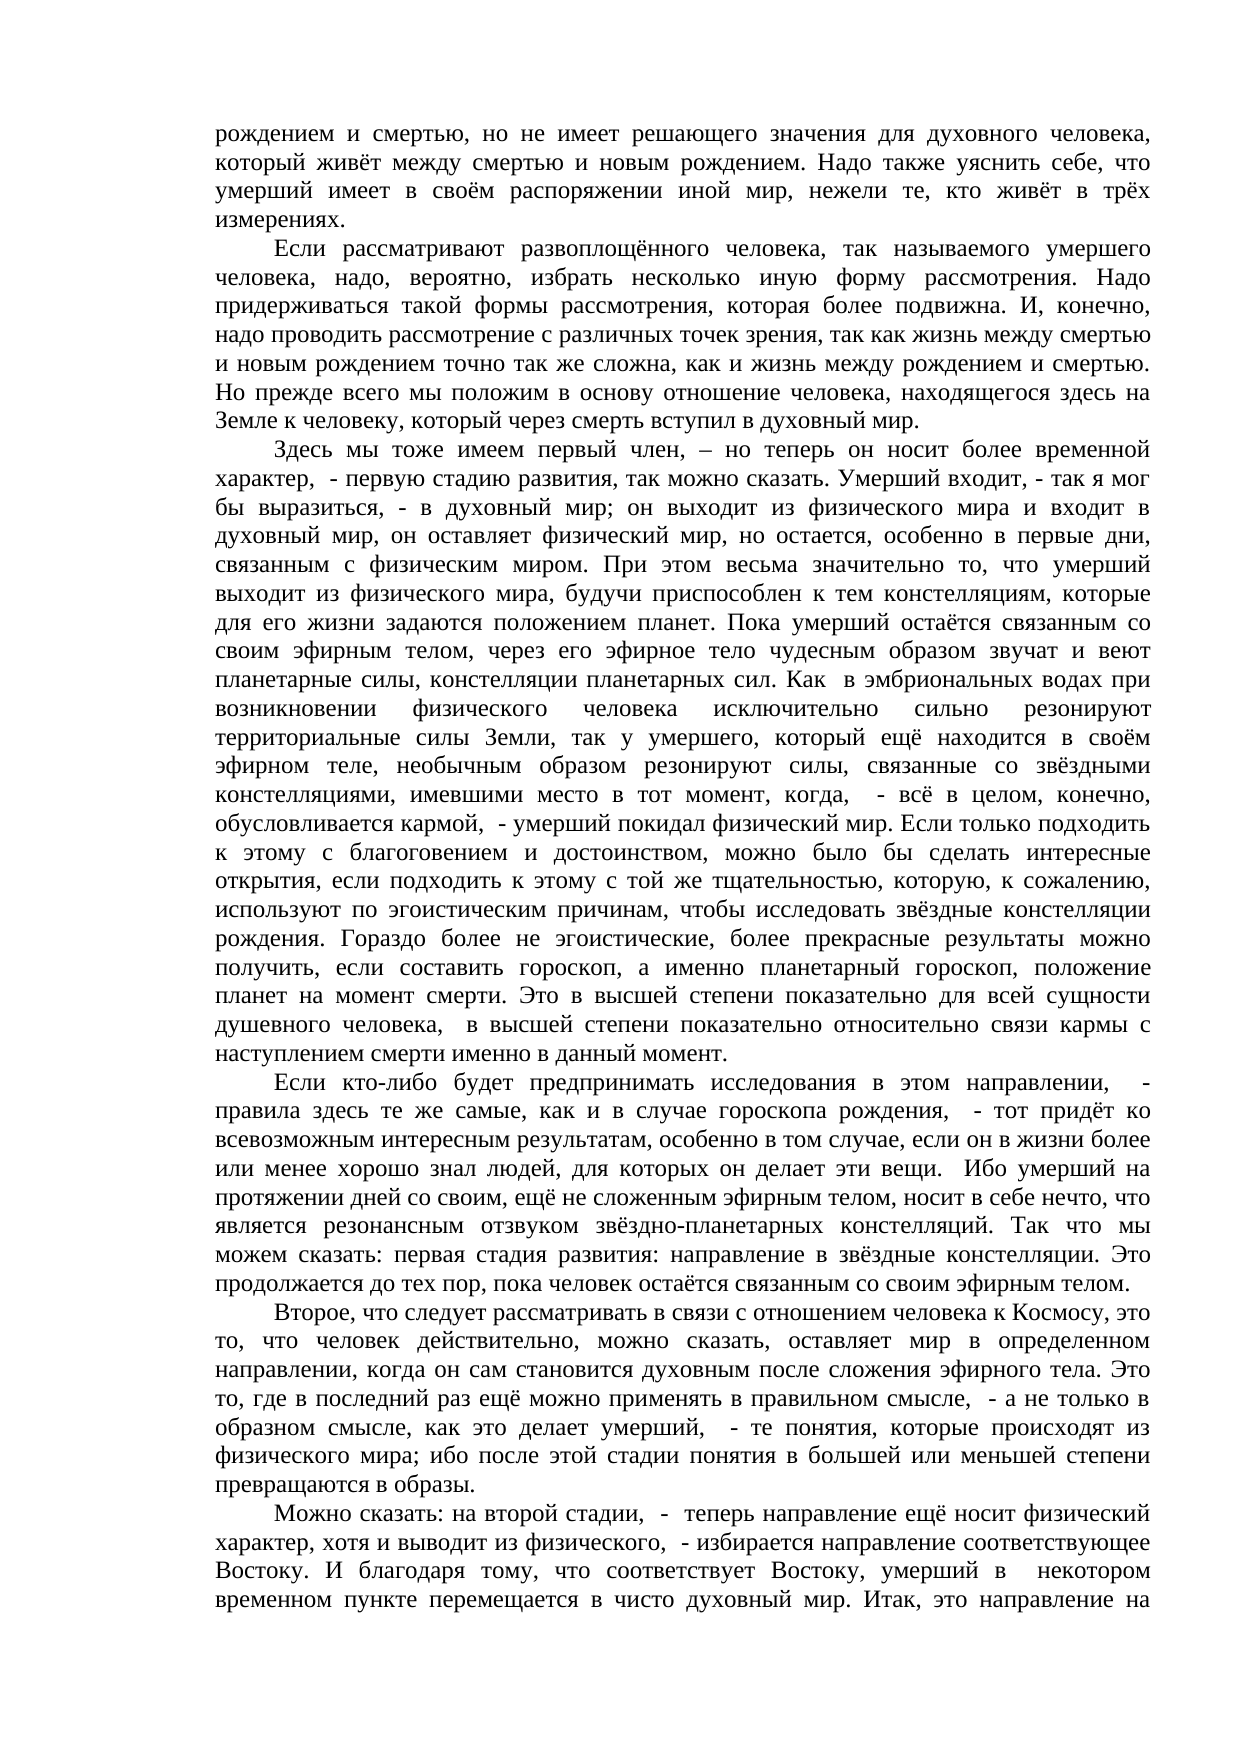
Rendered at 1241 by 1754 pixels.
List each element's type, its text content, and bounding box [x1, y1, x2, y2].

text Здесь мы тоже имеем первый член, – но теперь он носит более временной характер, - первую стадию развития, так можно сказать. Умерший входит, - так я мог бы выразиться, - в духовный мир; он выходит из физического мира и входит в духовный мир, он оставляет физический мир, но остается, особенно в первые дни, связанным с физическим миром. При этом весьма значительно то, что умерший выходит из физического мира, будучи приспособлен к тем констелляциям, которые для его жизни задаются положением планет. Пока умерший остаётся связанным со своим эфирным телом, через его эфирное тело чудесным образом звучат и веют планетарные силы, констелляции планетарных сил. Как в эмбриональных водах при возникновении физического человека исключительно сильно резонируют территориальные силы Земли, так у умершего, который ещё находится в своём эфирном теле, необычным образом резонируют силы, связанные со звёздными констелляциями, имевшими место в тот момент, когда, - всё в целом, конечно, обусловливается кармой, - умерший покидал физический мир. Если только подходить к этому с благоговением и достоинством, можно было бы сделать интересные открытия, если подходить к этому с той же тщательностью, которую, к сожалению, используют по эгоистическим причинам, чтобы исследовать звёздные констелляции рождения. Гораздо более не эгоистические, более прекрасные результаты можно получить, если составить гороскоп, а именно планетарный гороскоп, положение планет на момент смерти. Это в высшей степени показательно для всей сущности душевного человека, в высшей степени показательно относительно связи кармы с наступлением смерти именно в данный момент. [215, 434, 1152, 1067]
text рождением и смертью, но не имеет решающего значения для духовного человека, который живёт между смертью и новым рождением. Надо также уяснить себе, что умерший имеет в своём распоряжении иной мир, нежели те, кто живёт в трёх измерениях. [215, 118, 1152, 233]
text Второе, что следует рассматривать в связи с отношением человека к Космосу, это то, что человек действительно, можно сказать, оставляет мир в определенном направлении, когда он сам становится духовным после сложения эфирного тела. Это то, где в последний раз ещё можно применять в правильном смысле, - а не только в образном смысле, как это делает умерший, - те понятия, которые происходят из физического мира; ибо после этой стадии понятия в большей или меньшей степени превращаются в образы. [215, 1297, 1152, 1498]
text Если кто-либо будет предпринимать исследования в этом направлении, - правила здесь те же самые, как и в случае гороскопа рождения, - тот придёт ко всевозможным интересным результатам, особенно в том случае, если он в жизни более или менее хорошо знал людей, для которых он делает эти вещи. Ибо умерший на протяжении дней со своим, ещё не сложенным эфирным телом, носит в себе нечто, что является резонансным отзвуком звёздно-планетарных констелляций. Так что мы можем сказать: первая стадия развития: направление в звёздные констелляции. Это продолжается до тех пор, пока человек остаётся связанным со своим эфирным телом. [215, 1067, 1152, 1297]
text Если рассматривают развоплощённого человека, так называемого умершего человека, надо, вероятно, избрать несколько иную форму рассмотрения. Надо придерживаться такой формы рассмотрения, которая более подвижна. И, конечно, надо проводить рассмотрение с различных точек зрения, так как жизнь между смертью и новым рождением точно так же сложна, как и жизнь между рождением и смертью. Но прежде всего мы положим в основу отношение человека, находящегося здесь на Земле к человеку, который через смерть вступил в духовный мир. [215, 233, 1152, 434]
text Можно сказать: на второй стадии, - теперь направление ещё носит физический характер, хотя и выводит из физического, - избирается направление соответствующее Востоку. И благодаря тому, что соответствует Востоку, умерший в некотором временном пункте перемещается в чисто духовный мир. Итак, это направление на [215, 1498, 1152, 1613]
